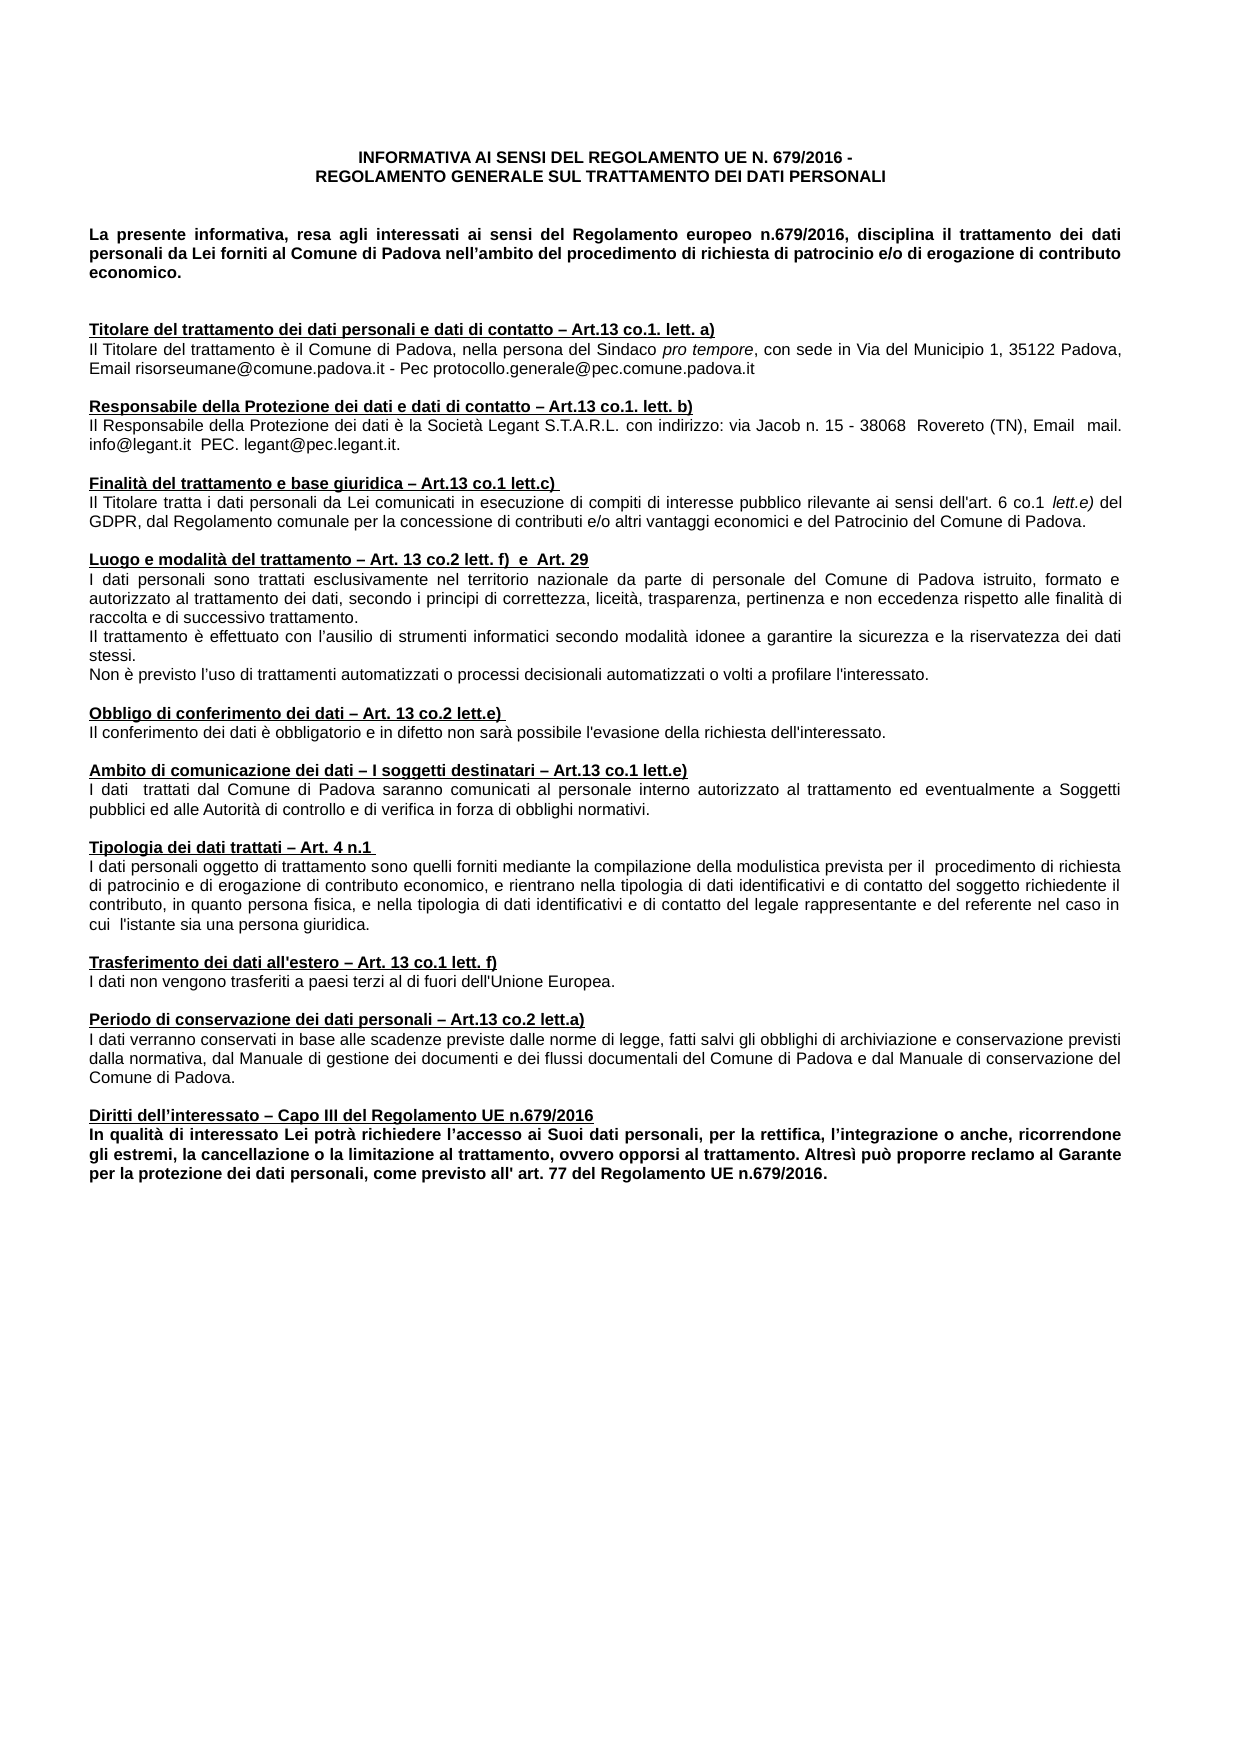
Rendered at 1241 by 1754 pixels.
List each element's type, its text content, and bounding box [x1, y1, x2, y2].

text Il trattamento è effettuato con l’ausilio di strumenti informatici secondo modalità idonee a garantire la sicurezza e la riservatezza dei dati stessi. [89, 627, 1122, 665]
text Il Titolare tratta i dati personali da Lei comunicati in esecuzione di compiti di interesse pubblico rilevante ai sensi dell'art. 6 co.1 lett.e) del GDPR, dal Regolamento comunale per la concessione di contributi e/o altri vantaggi economici e del Patrocinio del Comune di Padova. [89, 493, 1122, 531]
text Responsabile della Protezione dei dati e dati di contatto – Art.13 co.1. lett. b) [89, 397, 1122, 416]
text Ambito di comunicazione dei dati – I soggetti destinatari – Art.13 co.1 lett.e) [89, 761, 1122, 780]
text Il Responsabile della Protezione dei dati è la Società Legant S.T.A.R.L. con indirizzo: via Jacob n. 15 - 38068 Rovereto (TN), Email mail. info@legant.it PEC. legant@pec.legant.it. [89, 416, 1122, 454]
text Trasferimento dei dati all'estero – Art. 13 co.1 lett. f) [89, 953, 1122, 972]
text Luogo e modalità del trattamento – Art. 13 co.2 lett. f) e Art. 29 [89, 550, 1122, 569]
text I dati personali sono trattati esclusivamente nel territorio nazionale da parte di personale del Comune di Padova istruito, formato e autorizzato al trattamento dei dati, secondo i principi di correttezza, liceità, trasparenza, pertinenza e non eccedenza rispetto alle finalità di raccolta e di successivo trattamento. [89, 569, 1122, 627]
text Titolare del trattamento dei dati personali e dati di contatto – Art.13 co.1. lett. a) [89, 320, 1122, 339]
text REGOLAMENTO GENERALE SUL TRATTAMENTO DEI DATI PERSONALI [89, 167, 1122, 186]
text I dati verranno conservati in base alle scadenze previste dalle norme di legge, fatti salvi gli obblighi di archiviazione e conservazione previsti dalla normativa, dal Manuale di gestione dei documenti e dei flussi documentali del Comune di Padova e dal Manuale di conservazione del Comune di Padova. [89, 1029, 1122, 1087]
text Tipologia dei dati trattati – Art. 4 n.1 [89, 838, 1122, 857]
text Il Titolare del trattamento è il Comune di Padova, nella persona del Sindaco pro tempore, con sede in Via del Municipio 1, 35122 Padova, Email risorseumane@comune.padova.it - Pec protocollo.generale@pec.comune.padova.it [89, 339, 1122, 378]
text Obbligo di conferimento dei dati – Art. 13 co.2 lett.e) [89, 703, 1122, 723]
text In qualità di interessato Lei potrà richiedere l’accesso ai Suoi dati personali, per la rettifica, l’integrazione o anche, ricorrendone gli estremi, la cancellazione o la limitazione al trattamento, ovvero opporsi al trattamento. Altresì può proporre reclamo al Garante per la protezione dei dati personali, come previsto all' art. 77 del Regolamento UE n.679/2016. [89, 1125, 1122, 1183]
text I dati trattati dal Comune di Padova saranno comunicati al personale interno autorizzato al trattamento ed eventualmente a Soggetti pubblici ed alle Autorità di controllo e di verifica in forza di obblighi normativi. [89, 780, 1122, 818]
text Periodo di conservazione dei dati personali – Art.13 co.2 lett.a) [89, 1010, 1122, 1029]
text Il conferimento dei dati è obbligatorio e in difetto non sarà possibile l'evasione della richiesta dell'interessato. [89, 723, 1122, 742]
text I dati personali oggetto di trattamento sono quelli forniti mediante la compilazione della modulistica prevista per il procedimento di richiesta di patrocinio e di erogazione di contributo economico, e rientrano nella tipologia di dati identificativi e di contatto del soggetto richiedente il contributo, in quanto persona fisica, e nella tipologia di dati identificativi e di contatto del legale rappresentante e del referente nel caso in cui l'istante sia una persona giuridica. [89, 857, 1122, 933]
text Diritti dell’interessato – Capo III del Regolamento UE n.679/2016 [89, 1106, 1122, 1125]
text La presente informativa, resa agli interessati ai sensi del Regolamento europeo n.679/2016, disciplina il trattamento dei dati personali da Lei forniti al Comune di Padova nell’ambito del procedimento di richiesta di patrocinio e/o di erogazione di contributo economico. [89, 224, 1122, 282]
text INFORMATIVA AI SENSI DEL REGOLAMENTO UE N. 679/2016 - [89, 148, 1122, 167]
text Non è previsto l’uso di trattamenti automatizzati o processi decisionali automatizzati o volti a profilare l'interessato. [89, 665, 1122, 684]
text Finalità del trattamento e base giuridica – Art.13 co.1 lett.c) [89, 473, 1122, 493]
text I dati non vengono trasferiti a paesi terzi al di fuori dell'Unione Europea. [89, 972, 1122, 991]
